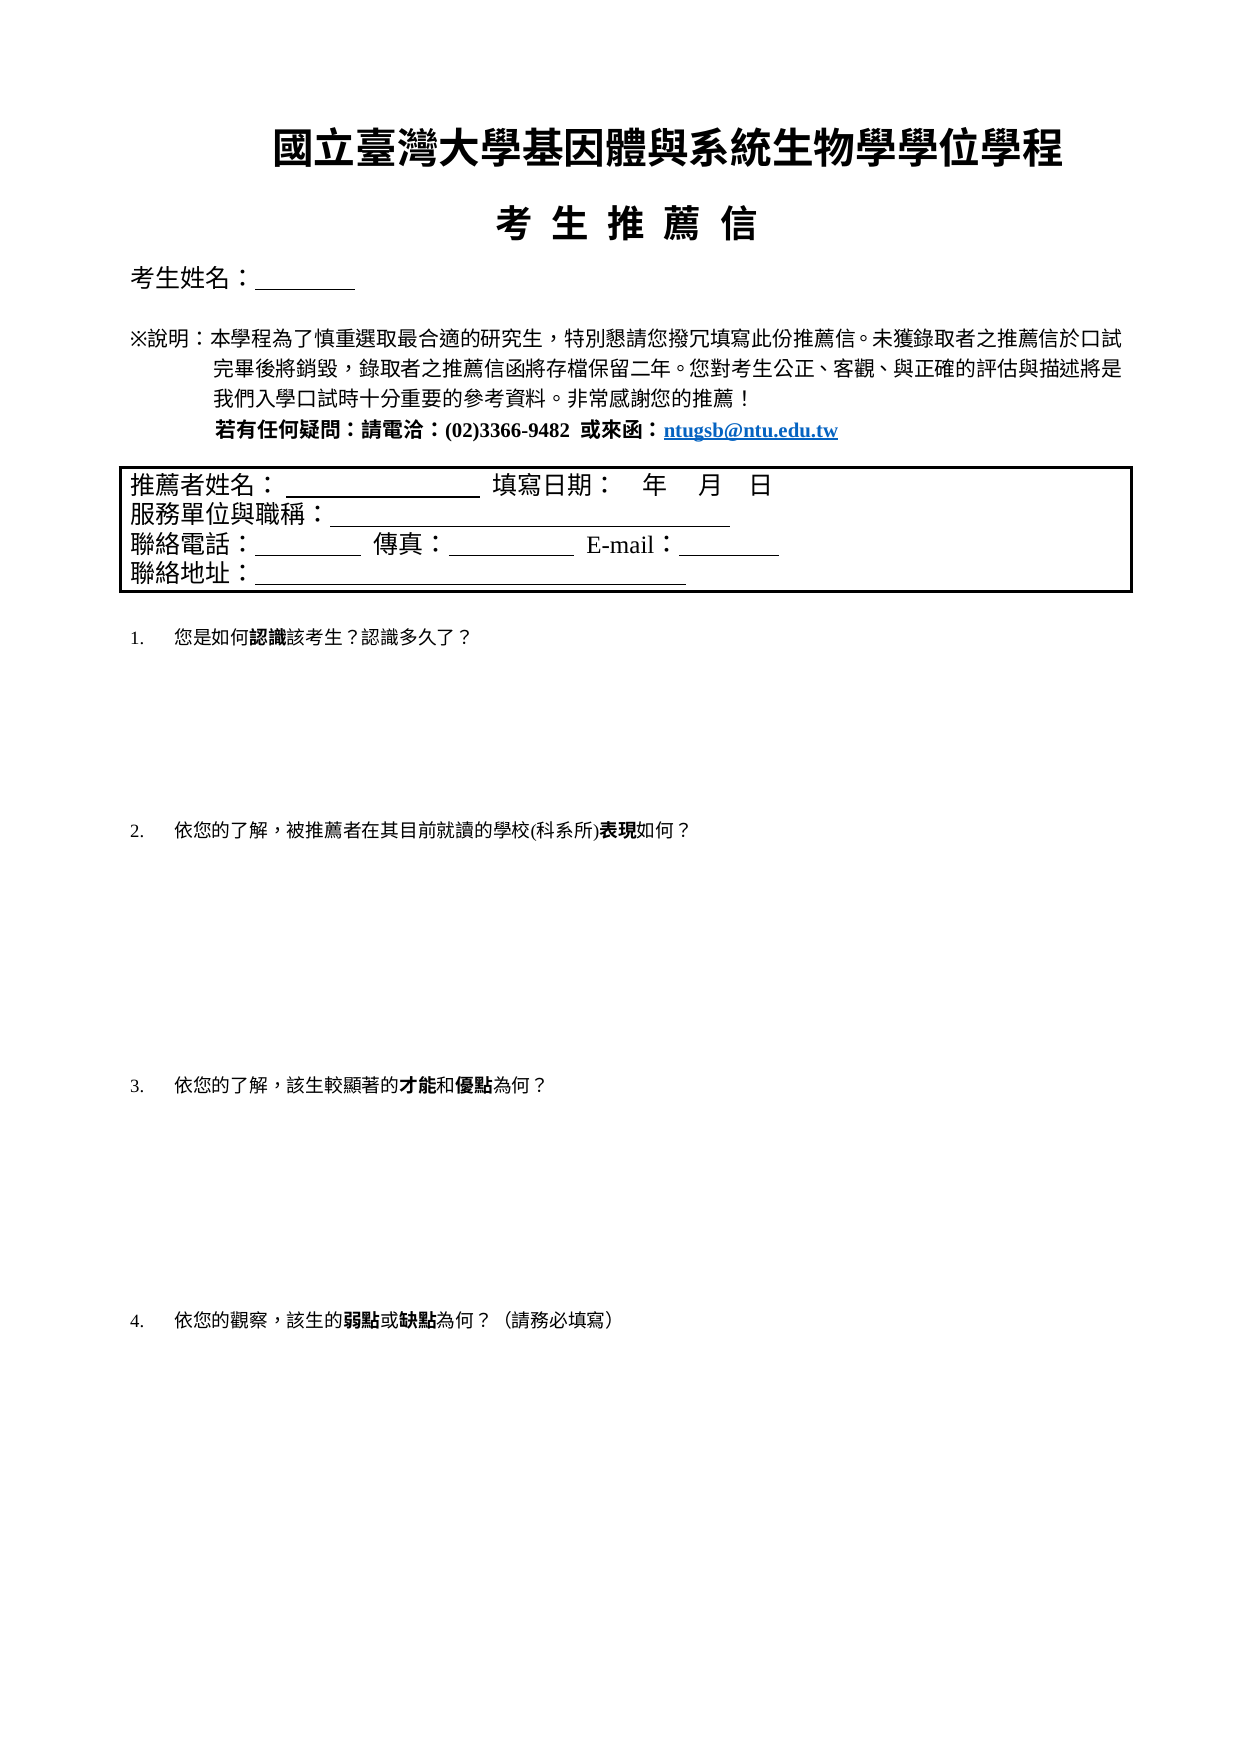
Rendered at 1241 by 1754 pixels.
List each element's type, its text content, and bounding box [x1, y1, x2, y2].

list 依您的了解，該生較顯著的才能和優點為何？ [130, 1071, 1122, 1098]
text 考 生 推 薦 信 [130, 183, 1122, 258]
text 國立臺灣大學基因體與系統生物學學位學程 [130, 108, 1122, 183]
text 考生姓名： [130, 258, 1122, 294]
list 依您的了解，被推薦者在其目前就讀的學校(科系所)表現如何？ [130, 816, 1122, 843]
text 聯絡電話： 傳真： E-mail： [130, 530, 1122, 554]
list 您是如何認識該考生？認識多久了？ [130, 622, 1122, 650]
text 服務單位與職稱： ­­­­­­­­­­­­­­ [130, 501, 1122, 530]
text 推薦者姓名： 填寫日期： 年 月 日 [122, 469, 1130, 501]
text 若有任何疑問：請電洽：(02)3366-9482 或來函：ntugsb@ntu.edu.tw [216, 413, 1122, 443]
list 依您的觀察，該生的弱點或缺點為何？（請務必填寫） [130, 1305, 1122, 1332]
text ※說明：本學程為了慎重選取最合適的研究生，特別懇請您撥冗填寫此份推薦信。未獲錄取者之推薦信於口試完畢後將銷毀，錄取者之推薦信函將存檔保留二年。您對考生公正、客觀、與正確的評估與描述將是我們入學口試時十分重要的參考資料。非常感謝您的推薦！ [130, 322, 1122, 413]
text 聯絡地址： [122, 554, 1130, 590]
